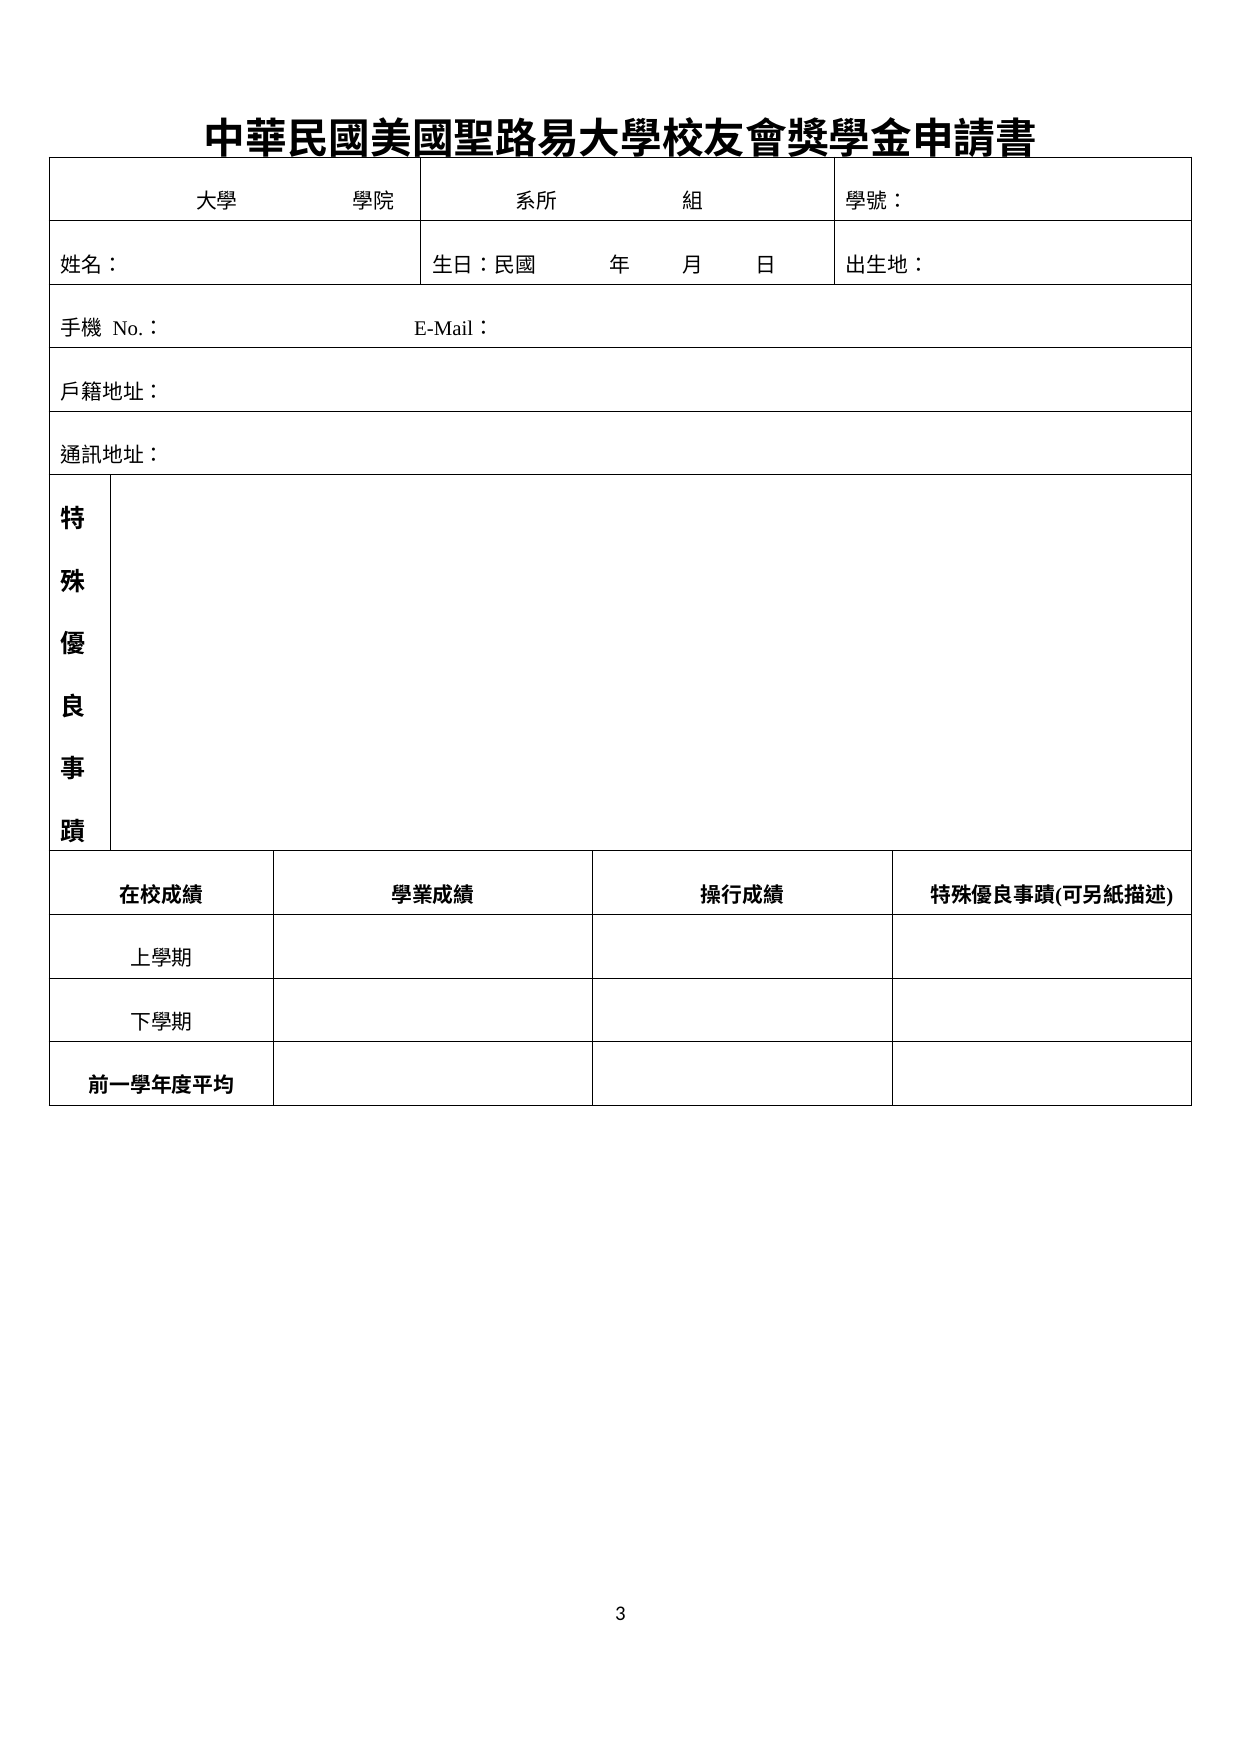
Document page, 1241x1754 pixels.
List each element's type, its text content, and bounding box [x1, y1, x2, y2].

table_cell [274, 979, 592, 1041]
table_cell 在校成績 [50, 851, 273, 914]
table_cell 學業成績 [274, 851, 592, 914]
table_cell 操行成績 [593, 851, 892, 914]
table_cell 姓名： [50, 221, 420, 284]
table_header 系所 組 [421, 158, 834, 220]
table_cell [893, 979, 1191, 1041]
table_cell 手機 No.： E-Mail： [50, 285, 1191, 347]
table_cell [593, 1042, 892, 1104]
table_header 學號： [835, 158, 1191, 220]
table_cell 特殊優 良 事 蹟 [50, 475, 110, 850]
table_cell 前一學年度平均 [50, 1042, 273, 1104]
table_cell [893, 1042, 1191, 1104]
table_header 大學 學院 [50, 158, 420, 220]
table_cell 出生地： [835, 221, 1191, 284]
table_cell 下學期 [50, 979, 273, 1041]
table_cell 特殊優良事蹟(可另紙描述) [893, 851, 1191, 914]
table_cell 戶籍地址： [50, 348, 1191, 411]
table_cell [593, 915, 892, 977]
table_cell [274, 1042, 592, 1104]
text 中華民國美國聖路易大學校友會獎學金申請書 [118, 94, 1122, 157]
table_cell [893, 915, 1191, 977]
table_cell 生日：民國 年 月 日 [421, 221, 834, 284]
table_cell 通訊地址： [50, 412, 1191, 474]
table_cell 上學期 [50, 915, 273, 977]
table_cell [593, 979, 892, 1041]
table_cell [274, 915, 592, 977]
table_cell [111, 475, 1191, 850]
